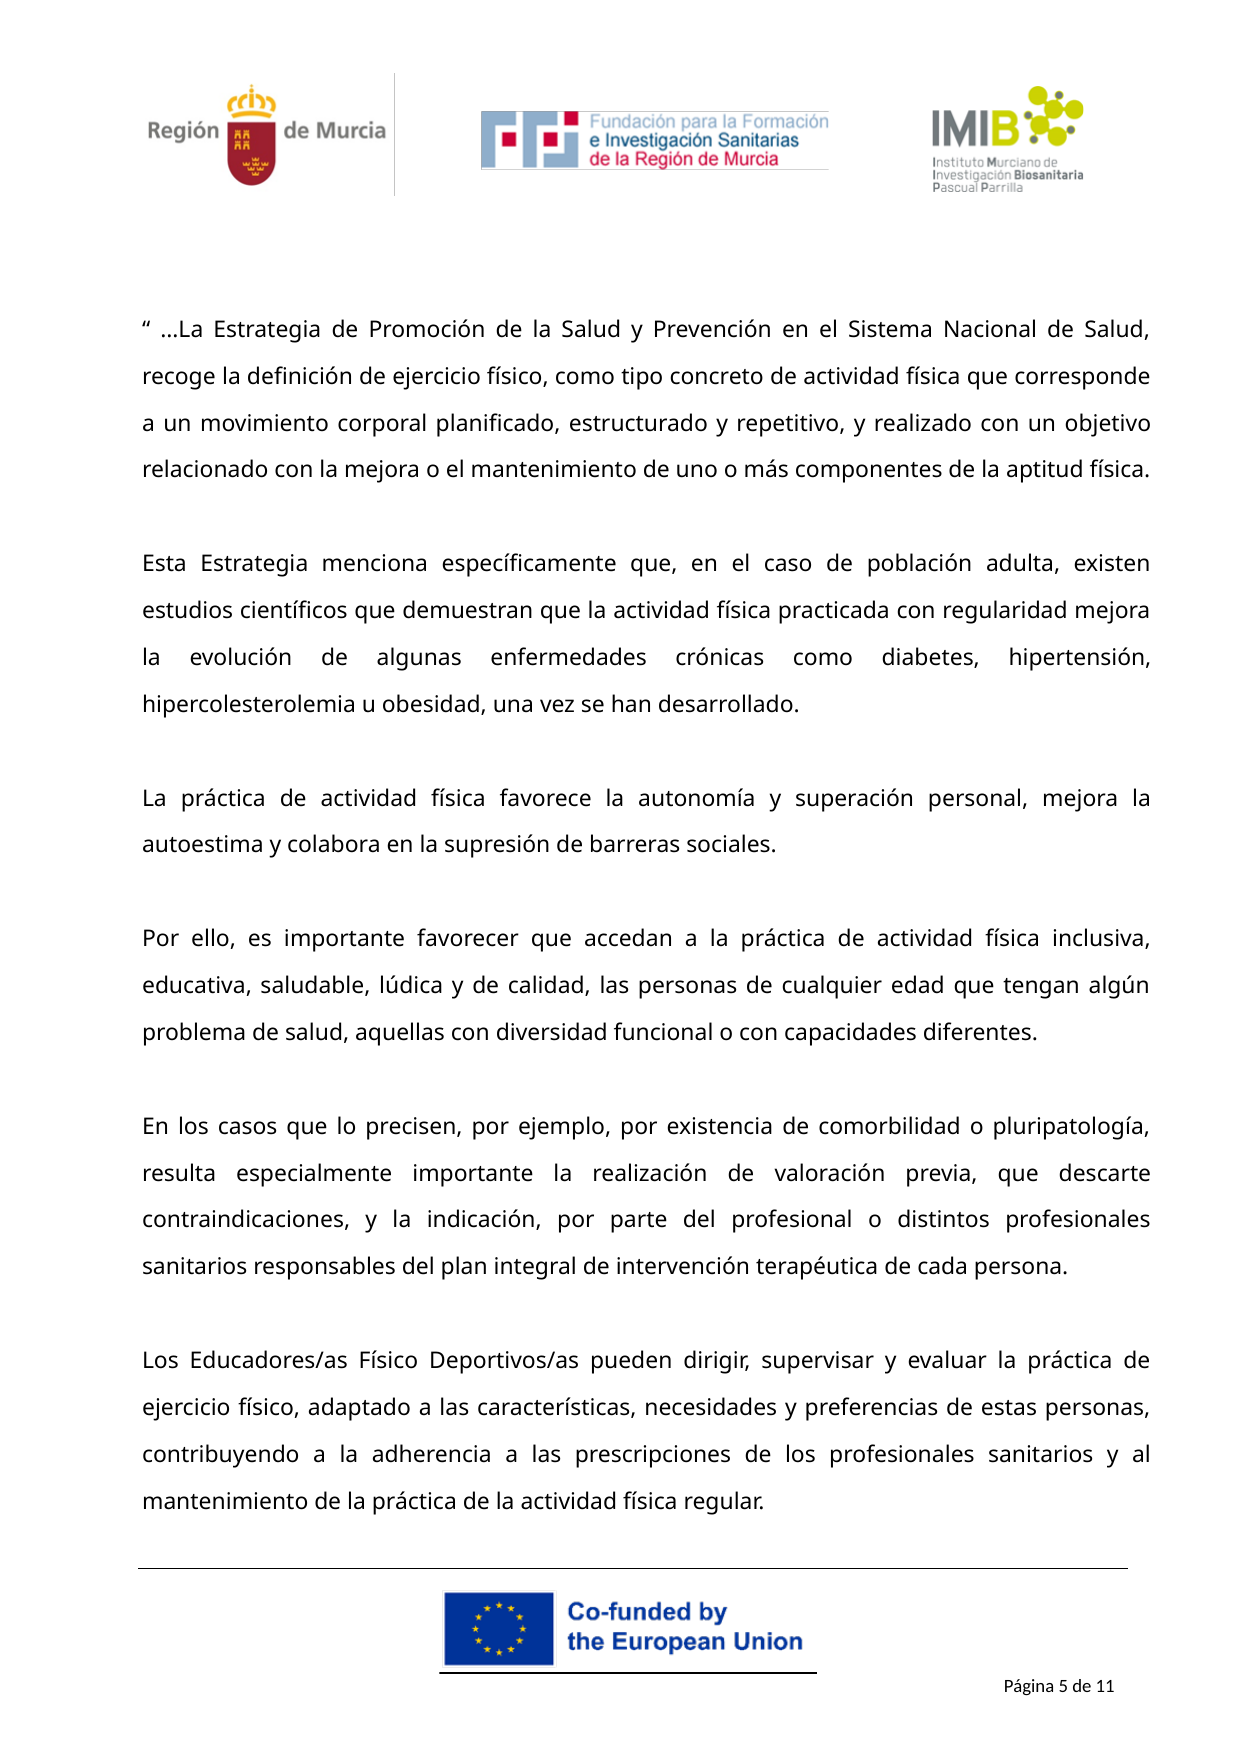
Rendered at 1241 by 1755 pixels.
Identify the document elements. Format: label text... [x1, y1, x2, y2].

text En los casos que lo precisen, por ejemplo, por existencia de comorbilidad o pluripatología, resulta especialmente importante la realización de valoración previa, que descarte contraindicaciones, y la indicación, por parte del profesional o distintos profesionales sanitarios responsables del plan integral de intervención terapéutica de cada persona. [142, 1109, 1152, 1281]
text Los Educadores/as Físico Deportivos/as pueden dirigir, supervisar y evaluar la práctica de ejercicio físico, adaptado a las características, necesidades y preferencias de estas personas, contribuyendo a la adherencia a las prescripciones de los profesionales sanitarios y al mantenimiento de la práctica de la actividad física regular. [142, 1344, 1152, 1516]
text “ …La Estrategia de Promoción de la Salud y Prevención en el Sistema Nacional de Salud, recoge la definición de ejercicio físico, como tipo concreto de actividad física que corresponde a un movimiento corporal planificado, estructurado y repetitivo, y realizado con un objetivo relacionado con la mejora o el mantenimiento de uno o más componentes de la aptitud física. [142, 313, 1152, 484]
text La práctica de actividad física favorece la autonomía y superación personal, mejora la autoestima y colabora en la supresión de barreras sociales. [142, 781, 1152, 859]
text Por ello, es importante favorecer que accedan a la práctica de actividad física inclusiva, educativa, saludable, lúdica y de calidad, las personas de cualquier edad que tengan algún problema de salud, aquellas con diversidad funcional o con capacidades diferentes. [142, 922, 1152, 1047]
text Esta Estrategia menciona específicamente que, en el caso de población adulta, existen estudios científicos que demuestran que la actividad física practicada con regularidad mejora la evolución de algunas enfermedades crónicas como diabetes, hipertensión, hipercolesterolemia u obesidad, una vez se han desarrollado. [142, 547, 1152, 719]
